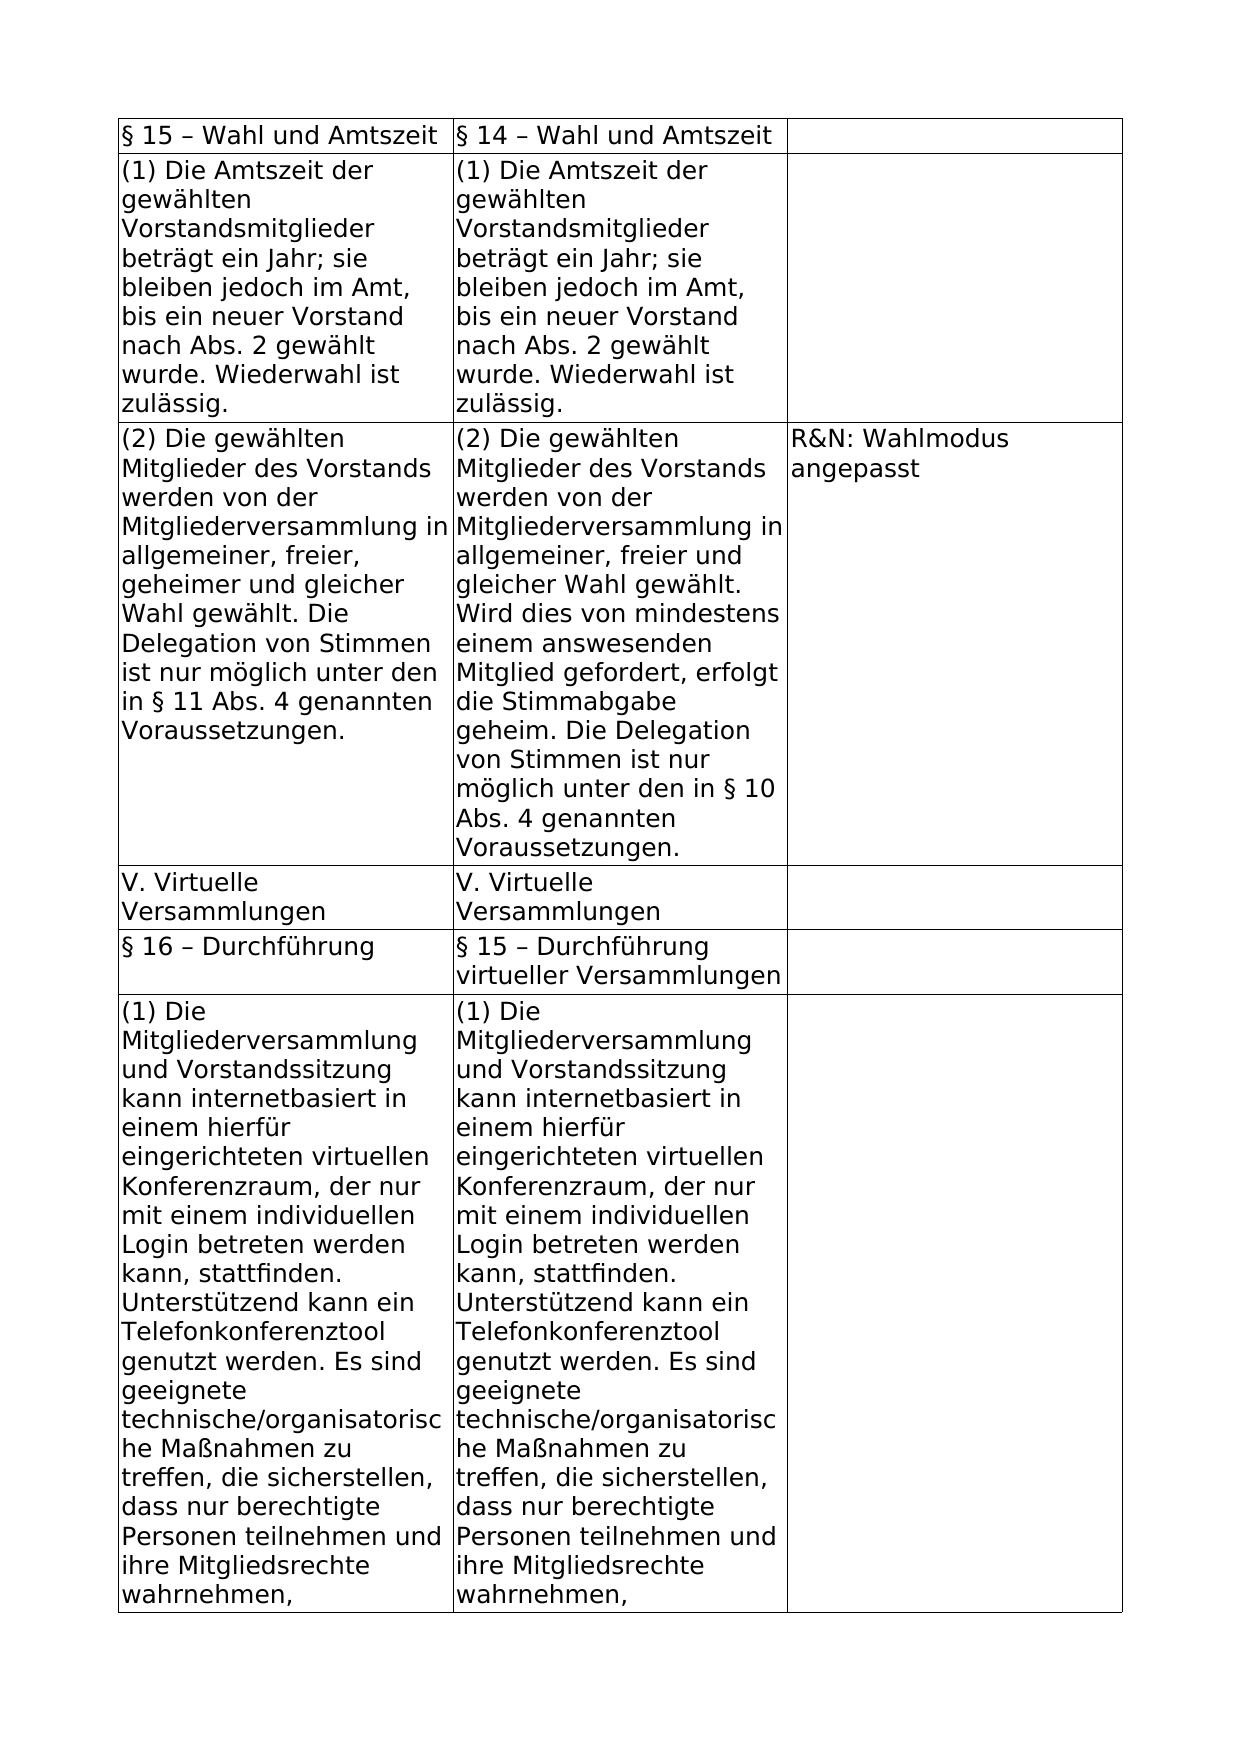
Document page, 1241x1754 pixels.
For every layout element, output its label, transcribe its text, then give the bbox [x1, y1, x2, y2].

table_cell § 15 – Wahl und Amtszeit [119, 119, 453, 153]
table_cell R&N: Wahlmodus angepasst [788, 423, 1122, 865]
table_cell § 14 – Wahl und Amtszeit [454, 119, 787, 153]
table_cell (2) Die gewählten Mitglieder des Vorstands werden von der Mitgliederversammlung in allgemeiner, freier und gleicher Wahl gewählt. Wird dies von mindestens einem answesenden Mitglied gefordert, erfolgt die Stimmabgabe geheim. Die Delegation von Stimmen ist nur möglich unter den in § 10 Abs. 4 genannten Voraussetzungen. [454, 423, 787, 865]
table_cell § 16 – Durchführung [119, 930, 453, 994]
table_cell [788, 930, 1122, 994]
table_cell [788, 154, 1122, 422]
table_cell (1) Die Amtszeit der gewählten Vorstandsmitglieder beträgt ein Jahr; sie bleiben jedoch im Amt, bis ein neuer Vorstand nach Abs. 2 gewählt wurde. Wiederwahl ist zulässig. [119, 154, 453, 422]
table_cell [788, 119, 1122, 153]
table_cell V. Virtuelle Versammlungen [119, 866, 453, 929]
table_cell § 15 – Durchführung virtueller Versammlungen [454, 930, 787, 994]
table_cell [788, 995, 1122, 1612]
table_cell [788, 866, 1122, 929]
table_cell (1) Die Mitgliederversammlung und Vorstandssitzung kann internetbasiert in einem hierfür eingerichteten virtuellen Konferenzraum, der nur mit einem individuellen Login betreten werden kann, stattfinden. Unterstützend kann ein Telefonkonferenztool genutzt werden. Es sind geeignete technische/organisatorische Maßnahmen zu treffen, die sicherstellen, dass nur berechtigte Personen teilnehmen und ihre Mitgliedsrechte wahrnehmen, [454, 995, 787, 1612]
table_cell (1) Die Mitgliederversammlung und Vorstandssitzung kann internetbasiert in einem hierfür eingerichteten virtuellen Konferenzraum, der nur mit einem individuellen Login betreten werden kann, stattfinden. Unterstützend kann ein Telefonkonferenztool genutzt werden. Es sind geeignete technische/organisatorische Maßnahmen zu treffen, die sicherstellen, dass nur berechtigte Personen teilnehmen und ihre Mitgliedsrechte wahrnehmen, [119, 995, 453, 1612]
table_cell (1) Die Amtszeit der gewählten Vorstandsmitglieder beträgt ein Jahr; sie bleiben jedoch im Amt, bis ein neuer Vorstand nach Abs. 2 gewählt wurde. Wiederwahl ist zulässig. [454, 154, 787, 422]
table_cell V. Virtuelle Versammlungen [454, 866, 787, 929]
table_cell (2) Die gewählten Mitglieder des Vorstands werden von der Mitgliederversammlung in allgemeiner, freier, geheimer und gleicher Wahl gewählt. Die Delegation von Stimmen ist nur möglich unter den in § 11 Abs. 4 genannten Voraussetzungen. [119, 423, 453, 865]
